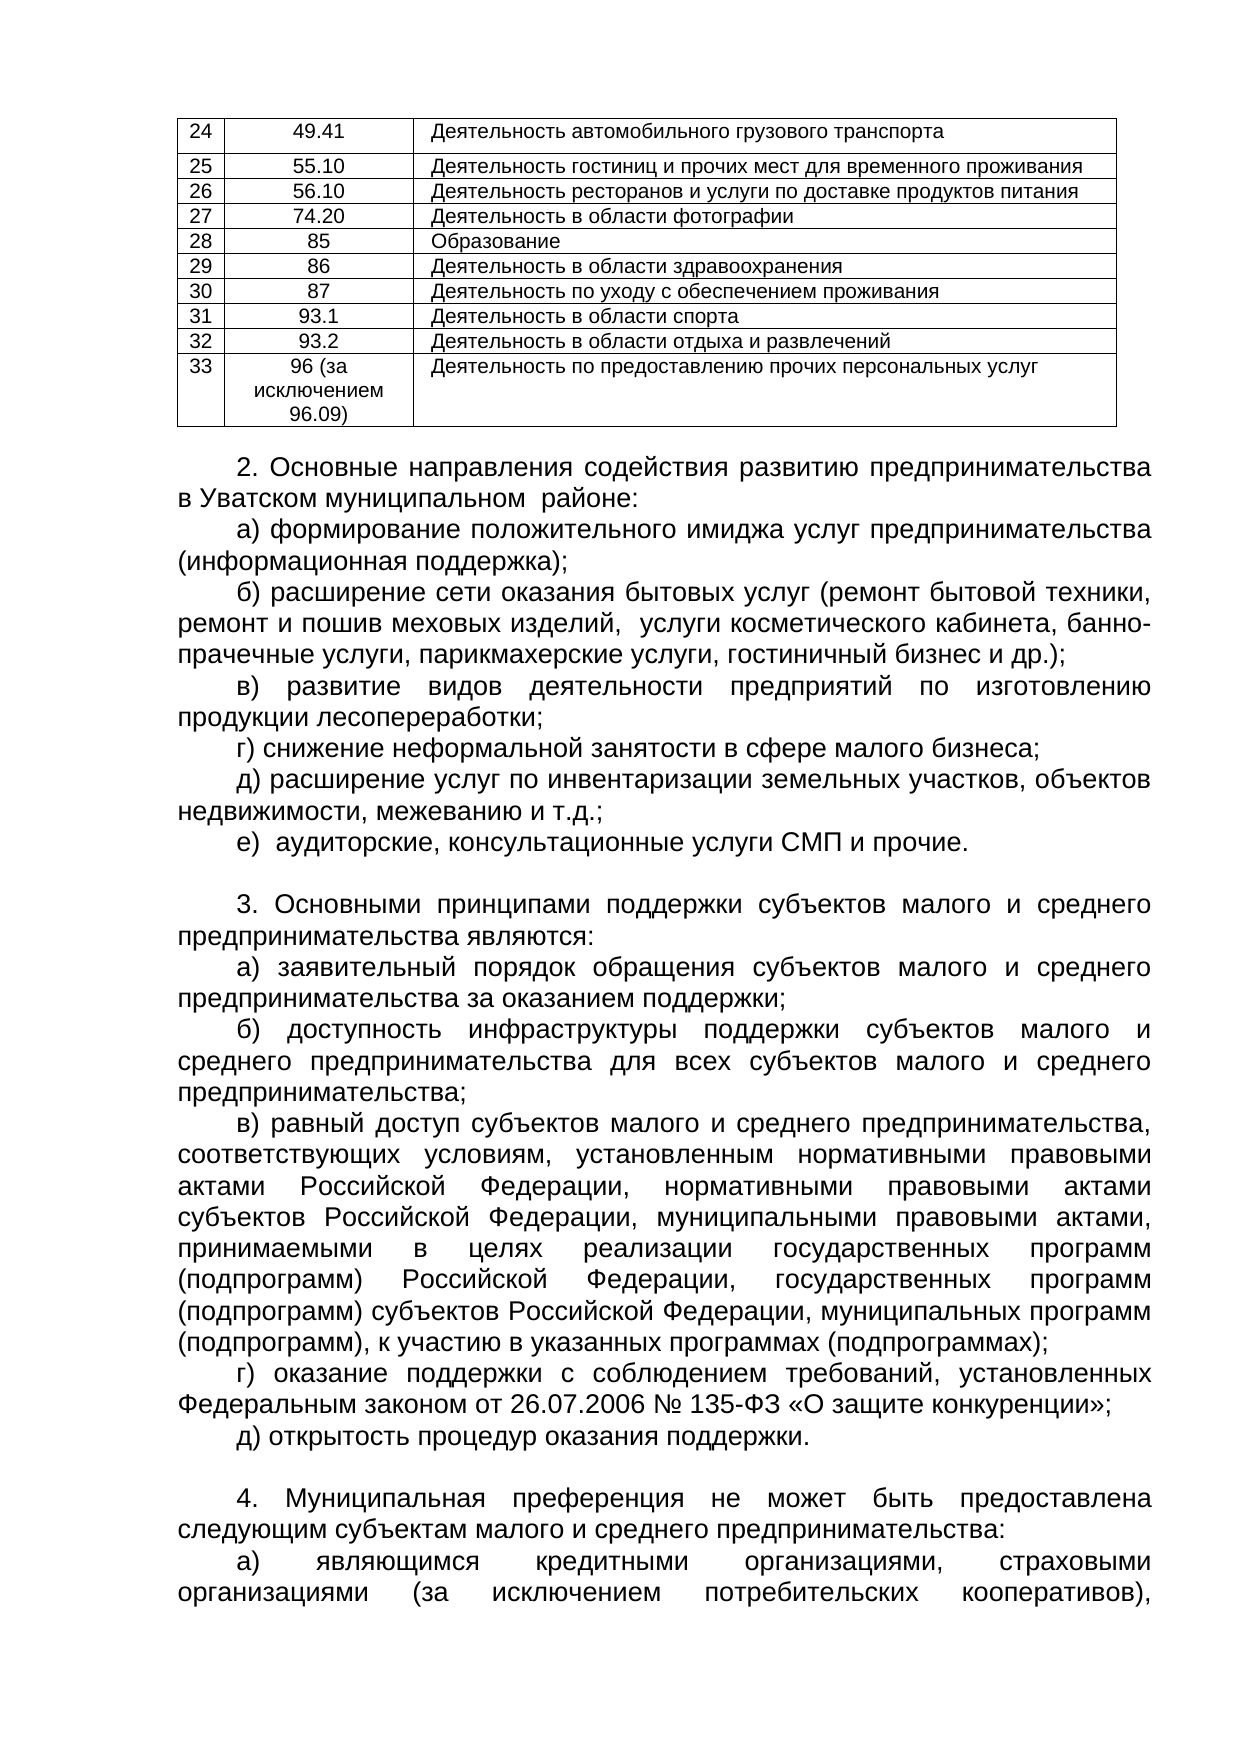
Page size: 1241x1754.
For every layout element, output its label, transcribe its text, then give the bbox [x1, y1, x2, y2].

table_cell 25 [178, 154, 224, 178]
table_cell 26 [178, 179, 224, 203]
table_cell 56.10 [225, 179, 413, 203]
table_cell 33 [178, 354, 224, 426]
subtitle 4. Муниципальная преференция не может быть предоставлена следующим субъектам малого и среднего предпринимательства: [177, 1482, 1152, 1545]
subtitle е) аудиторские, консультационные услуги СМП и прочие. [177, 826, 1152, 857]
table_cell 86 [225, 254, 413, 278]
table_cell 27 [178, 204, 224, 228]
subtitle а) формирование положительного имиджа услуг предпринимательства (информационная поддержка); [177, 513, 1152, 576]
table_cell Деятельность в области здравоохранения [414, 254, 1116, 278]
table_cell Деятельность гостиниц и прочих мест для временного проживания [414, 154, 1116, 178]
subtitle г) снижение неформальной занятости в сфере малого бизнеса; [177, 732, 1152, 763]
table_cell Деятельность ресторанов и услуги по доставке продуктов питания [414, 179, 1116, 203]
table_cell 87 [225, 279, 413, 303]
table_cell Деятельность в области спорта [414, 304, 1116, 328]
table_cell Деятельность в области фотографии [414, 204, 1116, 228]
table_cell 30 [178, 279, 224, 303]
table_cell 93.1 [225, 304, 413, 328]
subtitle 2. Основные направления содействия развитию предпринимательства в Уватском муниципальном районе: [177, 451, 1152, 513]
table_cell Деятельность по предоставлению прочих персональных услуг [414, 354, 1116, 426]
table_cell 96 (за исключением 96.09) [225, 354, 413, 426]
table_cell 93.2 [225, 329, 413, 353]
table_cell 32 [178, 329, 224, 353]
table_cell 55.10 [225, 154, 413, 178]
table_cell 74.20 [225, 204, 413, 228]
table_cell 49.41 [225, 119, 413, 153]
subtitle 3. Основными принципами поддержки субъектов малого и среднего предпринимательства являются: [177, 888, 1152, 951]
subtitle а) являющимся кредитными организациями, страховыми организациями (за исключением потребительских кооперативов), [177, 1545, 1152, 1607]
subtitle б) расширение сети оказания бытовых услуг (ремонт бытовой техники, ремонт и пошив меховых изделий, услуги косметического кабинета, банно-прачечные услуги, парикмахерские услуги, гостиничный бизнес и др.); [177, 576, 1152, 670]
subtitle г) оказание поддержки с соблюдением требований, установленных Федеральным законом от 26.07.2006 № 135-ФЗ «О защите конкуренции»; [177, 1357, 1152, 1420]
table_cell 28 [178, 229, 224, 253]
table_cell 24 [178, 119, 224, 153]
table_cell Деятельность автомобильного грузового транспорта [414, 119, 1116, 153]
subtitle б) доступность инфраструктуры поддержки субъектов малого и среднего предпринимательства для всех субъектов малого и среднего предпринимательства; [177, 1013, 1152, 1107]
subtitle а) заявительный порядок обращения субъектов малого и среднего предпринимательства за оказанием поддержки; [177, 951, 1152, 1013]
subtitle д) открытость процедур оказания поддержки. [177, 1420, 1152, 1451]
table_cell Деятельность в области отдыха и развлечений [414, 329, 1116, 353]
table_cell 85 [225, 229, 413, 253]
subtitle в) развитие видов деятельности предприятий по изготовлению продукции лесопереработки; [177, 670, 1152, 732]
subtitle д) расширение услуг по инвентаризации земельных участков, объектов недвижимости, межеванию и т.д.; [177, 763, 1152, 826]
table_cell Образование [414, 229, 1116, 253]
table_cell 31 [178, 304, 224, 328]
table_cell 29 [178, 254, 224, 278]
table_cell Деятельность по уходу с обеспечением проживания [414, 279, 1116, 303]
subtitle в) равный доступ субъектов малого и среднего предпринимательства, соответствующих условиям, установленным нормативными правовыми актами Российской Федерации, нормативными правовыми актами субъектов Российской Федерации, муниципальными правовыми актами, принимаемыми в целях реализации государственных программ (подпрограмм) Российской Федерации, государственных программ (подпрограмм) субъектов Российской Федерации, муниципальных программ (подпрограмм), к участию в указанных программах (подпрограммах); [177, 1107, 1152, 1357]
